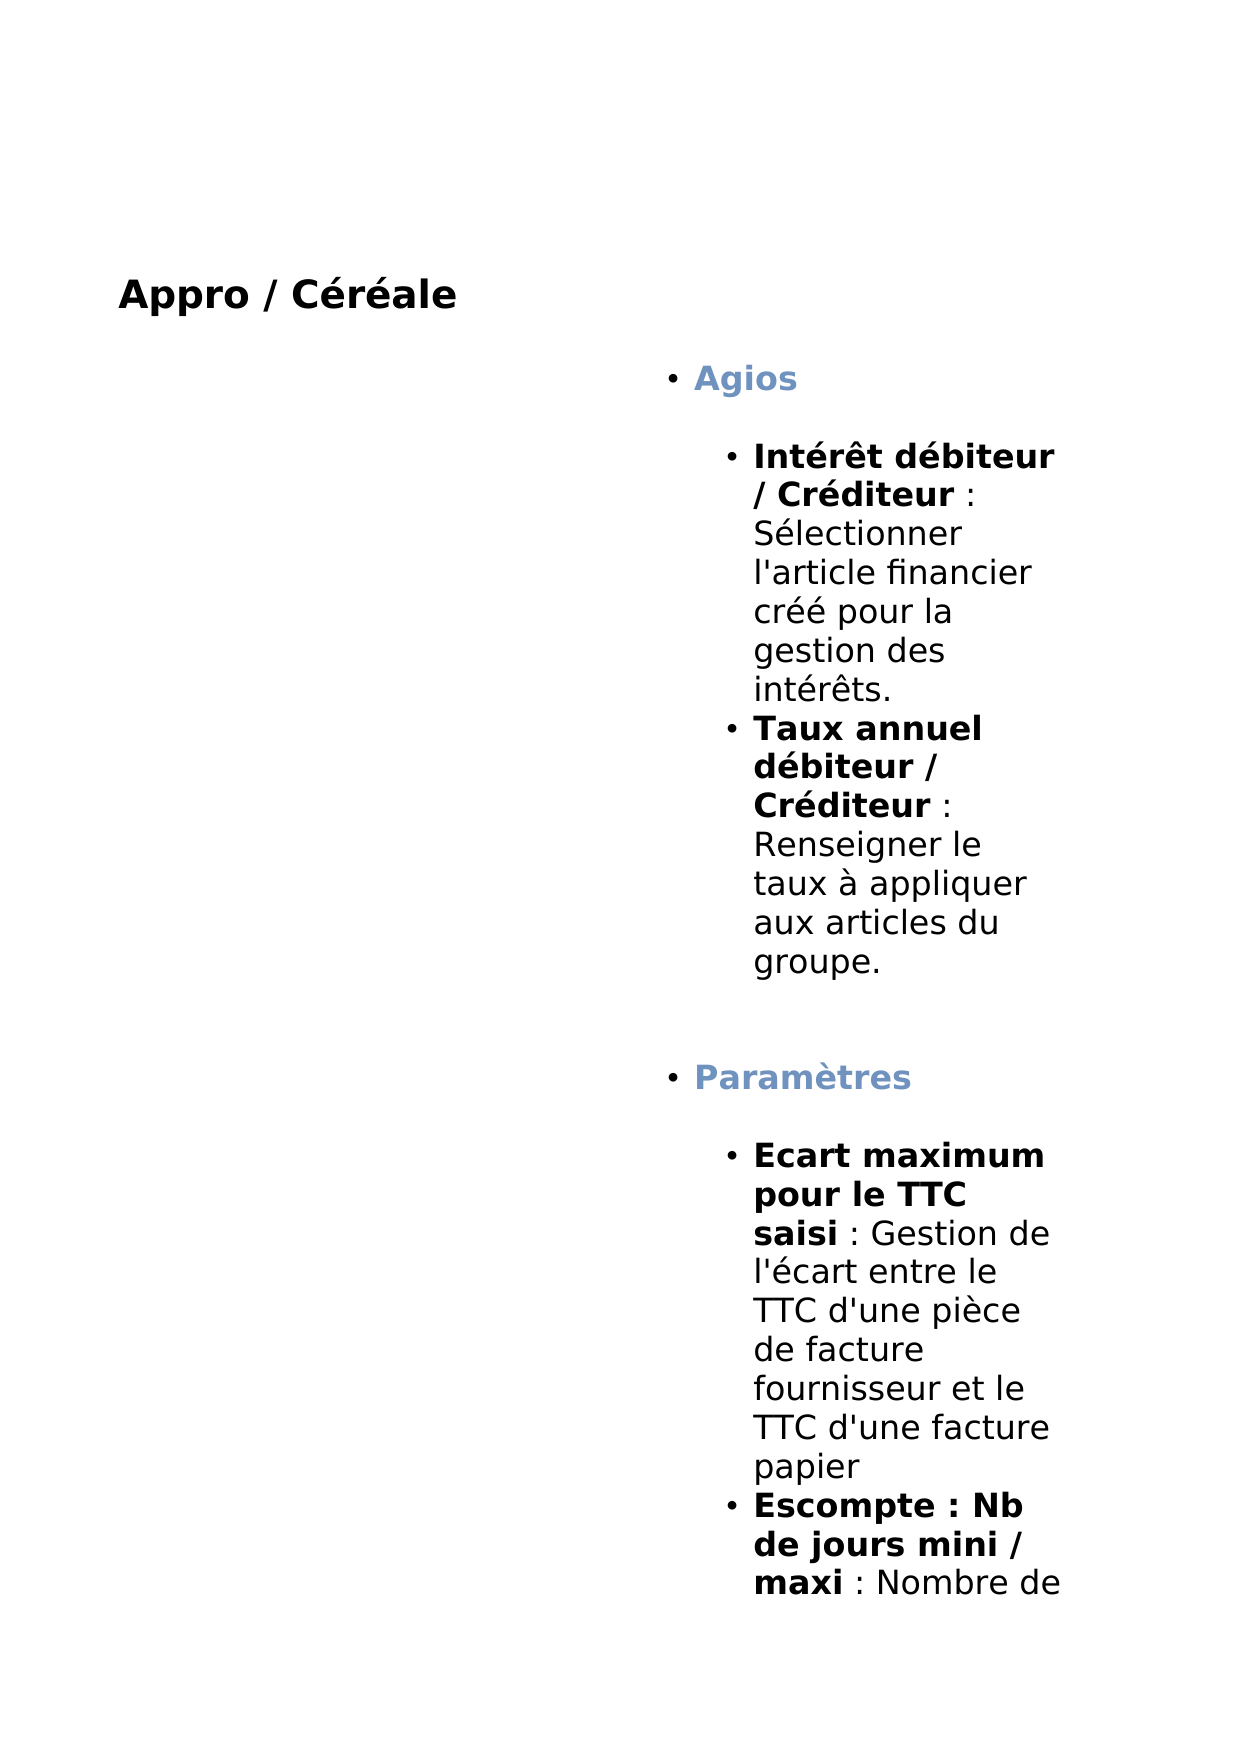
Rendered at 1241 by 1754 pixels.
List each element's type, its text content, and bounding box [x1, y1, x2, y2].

subtitle Appro / Céréale [118, 272, 1122, 317]
table_header Agios Intérêt débiteur / Créditeur : Sélectionner l'article financier créé pour la gestion des intérêts. Taux annuel débiteur / Créditeur : Renseigner le taux à appliquer aux articles du groupe. Paramètres Ecart maximum pour le TTC saisi : Gestion de l'écart entre le TTC d'une pièce de facture fournisseur et le TTC d'une facture papier Escompte : Nb de jours mini / maxi : Nombre de [620, 330, 1102, 1603]
table_header [138, 330, 620, 1603]
